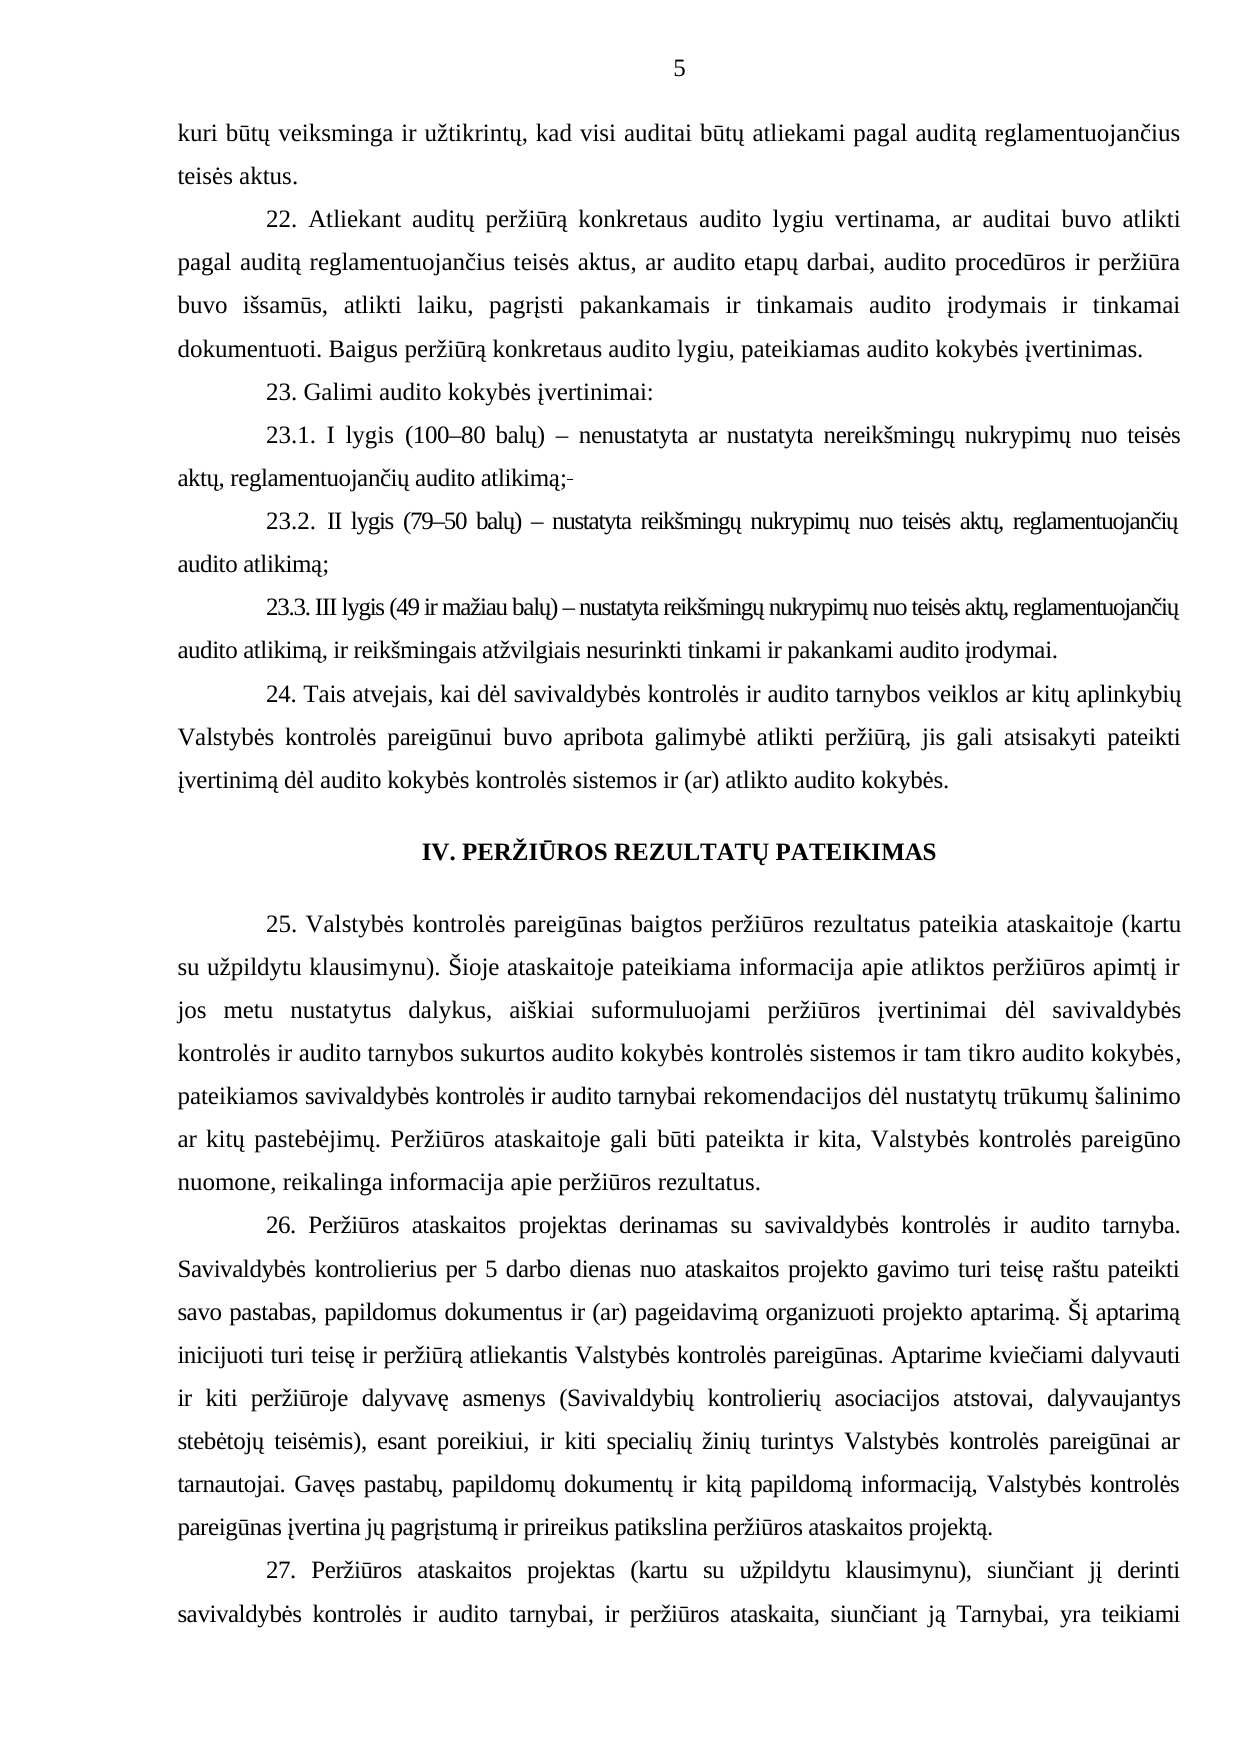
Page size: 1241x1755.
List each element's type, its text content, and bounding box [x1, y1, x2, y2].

text 23.3. III lygis (49 ir mažiau balų) – nustatyta reikšmingų nukrypimų nuo teisės aktų, reglamentuojančių audito atlikimą, ir reikšmingais atžvilgiais nesurinkti tinkami ir pakankami audito įrodymai. [177, 592, 1181, 664]
text kuri būtų veiksminga ir užtikrintų, kad visi auditai būtų atliekami pagal auditą reglamentuojančius teisės aktus. [177, 118, 1181, 190]
text 23.2. II lygis (79–50 balų) – nustatyta reikšmingų nukrypimų nuo teisės aktų, reglamentuojančių audito atlikimą; [177, 506, 1181, 578]
text 23. Galimi audito kokybės įvertinimai: [177, 377, 1181, 406]
text 25. Valstybės kontrolės pareigūnas baigtos peržiūros rezultatus pateikia ataskaitoje (kartu su užpildytu klausimynu). Šioje ataskaitoje pateikiama informacija apie atliktos peržiūros apimtį ir jos metu nustatytus dalykus, aiškiai suformuluojami peržiūros įvertinimai dėl savivaldybės kontrolės ir audito tarnybos sukurtos audito kokybės kontrolės sistemos ir tam tikro audito kokybės, pateikiamos savivaldybės kontrolės ir audito tarnybai rekomendacijos dėl nustatytų trūkumų šalinimo ar kitų pastebėjimų. Peržiūros ataskaitoje gali būti pateikta ir kita, Valstybės kontrolės pareigūno nuomone, reikalinga informacija apie peržiūros rezultatus. [177, 909, 1181, 1196]
text IV. PERŽIŪROS REZULTATŲ PATEIKIMAS [177, 837, 1181, 866]
text 23.1. I lygis (100–80 balų) – nenustatyta ar nustatyta nereikšmingų nukrypimų nuo teisės aktų, reglamentuojančių audito atlikimą; [177, 420, 1181, 492]
text 26. Peržiūros ataskaitos projektas derinamas su savivaldybės kontrolės ir audito tarnyba. Savivaldybės kontrolierius per 5 darbo dienas nuo ataskaitos projekto gavimo turi teisę raštu pateikti savo pastabas, papildomus dokumentus ir (ar) pageidavimą organizuoti projekto aptarimą. Šį aptarimą inicijuoti turi teisę ir peržiūrą atliekantis Valstybės kontrolės pareigūnas. Aptarime kviečiami dalyvauti ir kiti peržiūroje dalyvavę asmenys (Savivaldybių kontrolierių asociacijos atstovai, dalyvaujantys stebėtojų teisėmis), esant poreikiui, ir kiti specialių žinių turintys Valstybės kontrolės pareigūnai ar tarnautojai. Gavęs pastabų, papildomų dokumentų ir kitą papildomą informaciją, Valstybės kontrolės pareigūnas įvertina jų pagrįstumą ir prireikus patikslina peržiūros ataskaitos projektą. [177, 1211, 1181, 1541]
text 24. Tais atvejais, kai dėl savivaldybės kontrolės ir audito tarnybos veiklos ar kitų aplinkybių Valstybės kontrolės pareigūnui buvo apribota galimybė atlikti peržiūrą, jis gali atsisakyti pateikti įvertinimą dėl audito kokybės kontrolės sistemos ir (ar) atlikto audito kokybės. [177, 679, 1181, 794]
text 22. Atliekant auditų peržiūrą konkretaus audito lygiu vertinama, ar auditai buvo atlikti pagal auditą reglamentuojančius teisės aktus, ar audito etapų darbai, audito procedūros ir peržiūra buvo išsamūs, atlikti laiku, pagrįsti pakankamais ir tinkamais audito įrodymais ir tinkamai dokumentuoti. Baigus peržiūrą konkretaus audito lygiu, pateikiamas audito kokybės įvertinimas. [177, 204, 1181, 362]
text 27. Peržiūros ataskaitos projektas (kartu su užpildytu klausimynu), siunčiant jį derinti savivaldybės kontrolės ir audito tarnybai, ir peržiūros ataskaita, siunčiant ją Tarnybai, yra teikiami [177, 1556, 1181, 1627]
